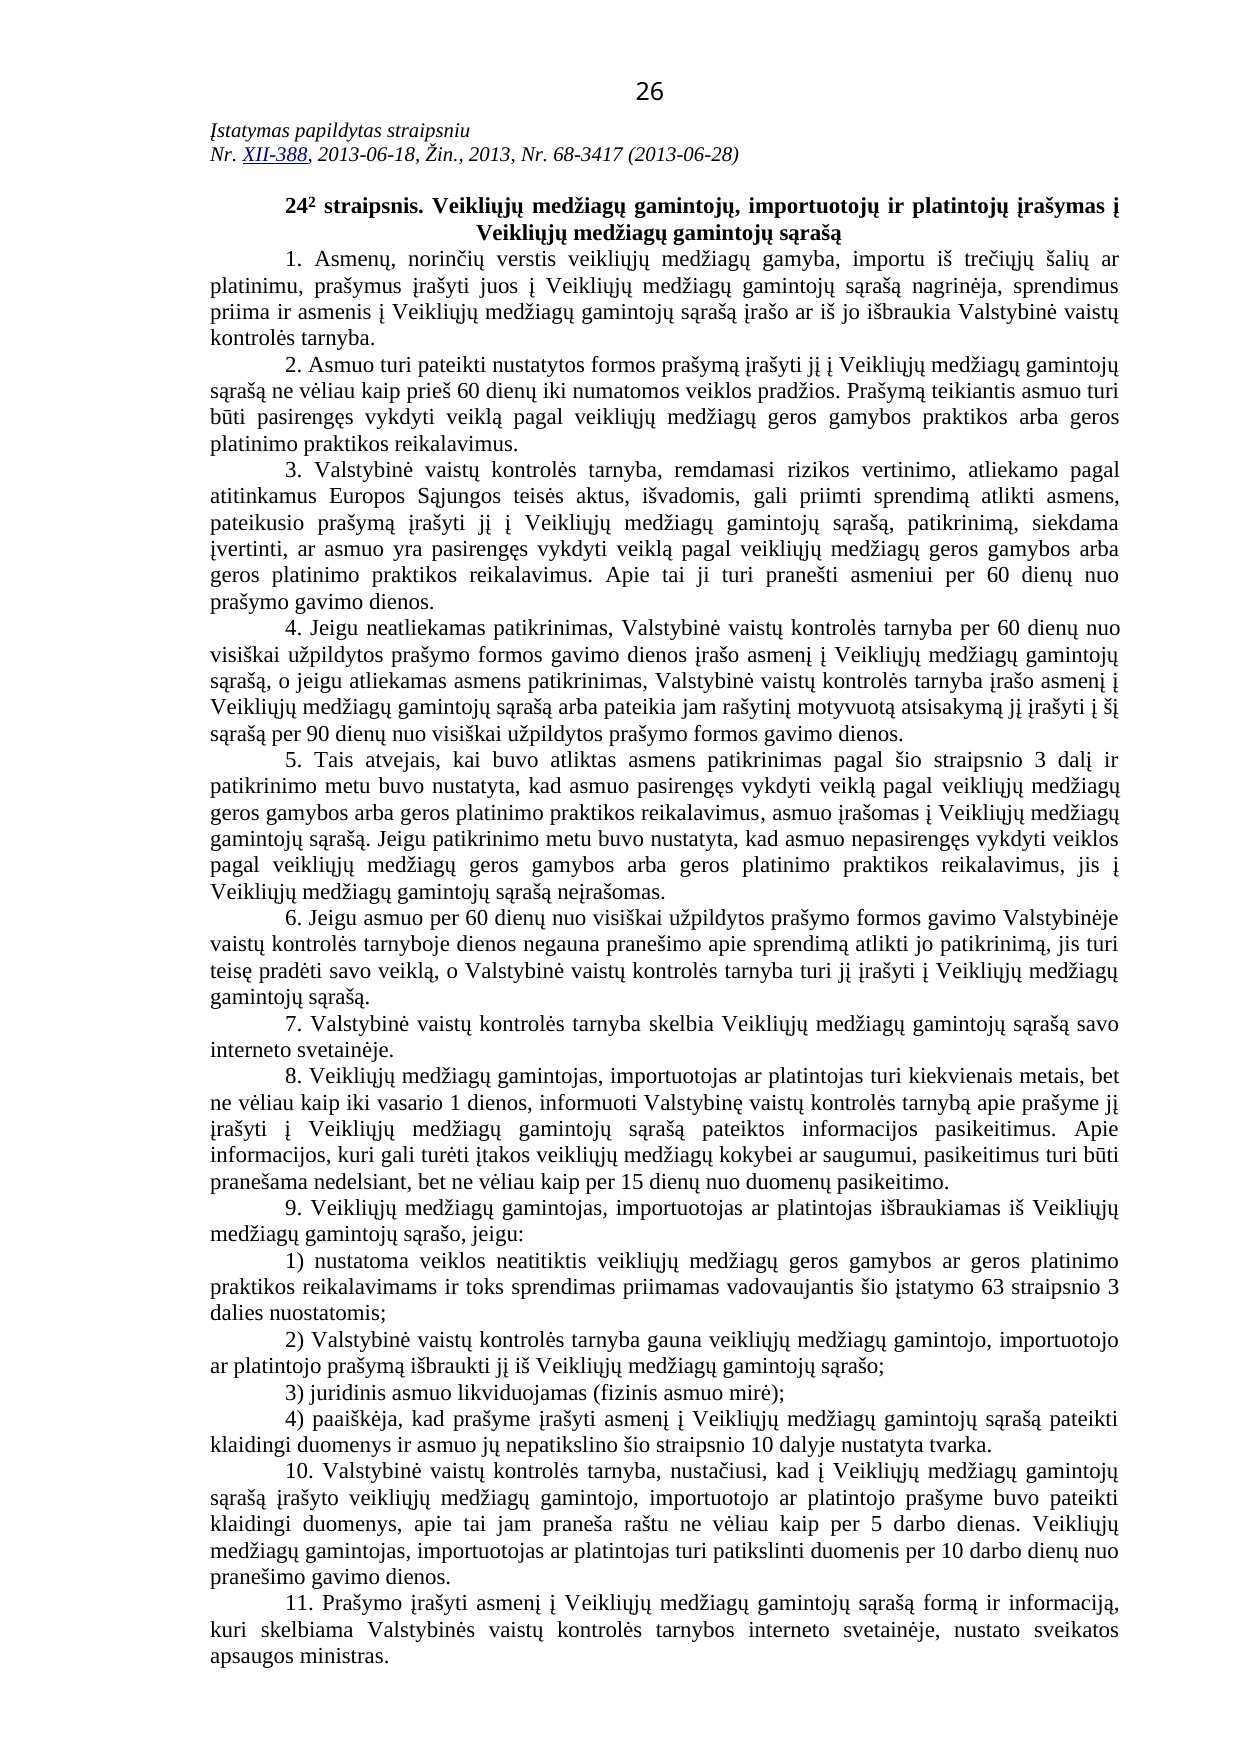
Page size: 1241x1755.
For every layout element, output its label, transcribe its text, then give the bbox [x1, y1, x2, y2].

text 7. Valstybinė vaistų kontrolės tarnyba skelbia Veikliųjų medžiagų gamintojų sąrašą savo interneto svetainėje. [210, 1009, 1120, 1062]
text 4. Jeigu neatliekamas patikrinimas, Valstybinė vaistų kontrolės tarnyba per 60 dienų nuo visiškai užpildytos prašymo formos gavimo dienos įrašo asmenį į Veikliųjų medžiagų gamintojų sąrašą, o jeigu atliekamas asmens patikrinimas, Valstybinė vaistų kontrolės tarnyba įrašo asmenį į Veikliųjų medžiagų gamintojų sąrašą arba pateikia jam rašytinį motyvuotą atsisakymą jį įrašyti į šį sąrašą per 90 dienų nuo visiškai užpildytos prašymo formos gavimo dienos. [210, 614, 1120, 746]
text Nr. XII-388, 2013-06-18, Žin., 2013, Nr. 68-3417 (2013-06-28) [210, 142, 1120, 166]
text 242 straipsnis. Veikliųjų medžiagų gamintojų, importuotojų ir platintojų įrašymas į Veikliųjų medžiagų gamintojų sąrašą [285, 193, 1120, 245]
text 3. Valstybinė vaistų kontrolės tarnyba, remdamasi rizikos vertinimo, atliekamo pagal atitinkamus Europos Sąjungos teisės aktus, išvadomis, gali priimti sprendimą atlikti asmens, pateikusio prašymą įrašyti jį į Veikliųjų medžiagų gamintojų sąrašą, patikrinimą, siekdama įvertinti, ar asmuo yra pasirengęs vykdyti veiklą pagal veikliųjų medžiagų geros gamybos arba geros platinimo praktikos reikalavimus. Apie tai ji turi pranešti asmeniui per 60 dienų nuo prašymo gavimo dienos. [210, 456, 1120, 614]
text 3) juridinis asmuo likviduojamas (fizinis asmuo mirė); [210, 1378, 1120, 1405]
text 2) Valstybinė vaistų kontrolės tarnyba gauna veikliųjų medžiagų gamintojo, importuotojo ar platintojo prašymą išbraukti jį iš Veikliųjų medžiagų gamintojų sąrašo; [210, 1326, 1120, 1378]
text Įstatymas papildytas straipsniu [210, 118, 1120, 142]
text 9. Veikliųjų medžiagų gamintojas, importuotojas ar platintojas išbraukiamas iš Veikliųjų medžiagų gamintojų sąrašo, jeigu: [210, 1194, 1120, 1247]
text 6. Jeigu asmuo per 60 dienų nuo visiškai užpildytos prašymo formos gavimo Valstybinėje vaistų kontrolės tarnyboje dienos negauna pranešimo apie sprendimą atlikti jo patikrinimą, jis turi teisę pradėti savo veiklą, o Valstybinė vaistų kontrolės tarnyba turi jį įrašyti į Veikliųjų medžiagų gamintojų sąrašą. [210, 904, 1120, 1009]
text 8. Veikliųjų medžiagų gamintojas, importuotojas ar platintojas turi kiekvienais metais, bet ne vėliau kaip iki vasario 1 dienos, informuoti Valstybinę vaistų kontrolės tarnybą apie prašyme jį įrašyti į Veikliųjų medžiagų gamintojų sąrašą pateiktos informacijos pasikeitimus. Apie informacijos, kuri gali turėti įtakos veikliųjų medžiagų kokybei ar saugumui, pasikeitimus turi būti pranešama nedelsiant, bet ne vėliau kaip per 15 dienų nuo duomenų pasikeitimo. [210, 1062, 1120, 1194]
text 1. Asmenų, norinčių verstis veikliųjų medžiagų gamyba, importu iš trečiųjų šalių ar platinimu, prašymus įrašyti juos į Veikliųjų medžiagų gamintojų sąrašą nagrinėja, sprendimus priima ir asmenis į Veikliųjų medžiagų gamintojų sąrašą įrašo ar iš jo išbraukia Valstybinė vaistų kontrolės tarnyba. [210, 245, 1120, 351]
text 10. Valstybinė vaistų kontrolės tarnyba, nustačiusi, kad į Veikliųjų medžiagų gamintojų sąrašą įrašyto veikliųjų medžiagų gamintojo, importuotojo ar platintojo prašyme buvo pateikti klaidingi duomenys, apie tai jam praneša raštu ne vėliau kaip per 5 darbo dienas. Veikliųjų medžiagų gamintojas, importuotojas ar platintojas turi patikslinti duomenis per 10 darbo dienų nuo pranešimo gavimo dienos. [210, 1458, 1120, 1589]
text 11. Prašymo įrašyti asmenį į Veikliųjų medžiagų gamintojų sąrašą formą ir informaciją, kuri skelbiama Valstybinės vaistų kontrolės tarnybos interneto svetainėje, nustato sveikatos apsaugos ministras. [210, 1589, 1120, 1668]
text 5. Tais atvejais, kai buvo atliktas asmens patikrinimas pagal šio straipsnio 3 dalį ir patikrinimo metu buvo nustatyta, kad asmuo pasirengęs vykdyti veiklą pagal veikliųjų medžiagų geros gamybos arba geros platinimo praktikos reikalavimus, asmuo įrašomas į Veikliųjų medžiagų gamintojų sąrašą. Jeigu patikrinimo metu buvo nustatyta, kad asmuo nepasirengęs vykdyti veiklos pagal veikliųjų medžiagų geros gamybos arba geros platinimo praktikos reikalavimus, jis į Veikliųjų medžiagų gamintojų sąrašą neįrašomas. [210, 746, 1120, 904]
text 4) paaiškėja, kad prašyme įrašyti asmenį į Veikliųjų medžiagų gamintojų sąrašą pateikti klaidingi duomenys ir asmuo jų nepatikslino šio straipsnio 10 dalyje nustatyta tvarka. [210, 1405, 1120, 1458]
text 1) nustatoma veiklos neatitiktis veikliųjų medžiagų geros gamybos ar geros platinimo praktikos reikalavimams ir toks sprendimas priimamas vadovaujantis šio įstatymo 63 straipsnio 3 dalies nuostatomis; [210, 1247, 1120, 1326]
text 2. Asmuo turi pateikti nustatytos formos prašymą įrašyti jį į Veikliųjų medžiagų gamintojų sąrašą ne vėliau kaip prieš 60 dienų iki numatomos veiklos pradžios. Prašymą teikiantis asmuo turi būti pasirengęs vykdyti veiklą pagal veikliųjų medžiagų geros gamybos praktikos arba geros platinimo praktikos reikalavimus. [210, 351, 1120, 456]
